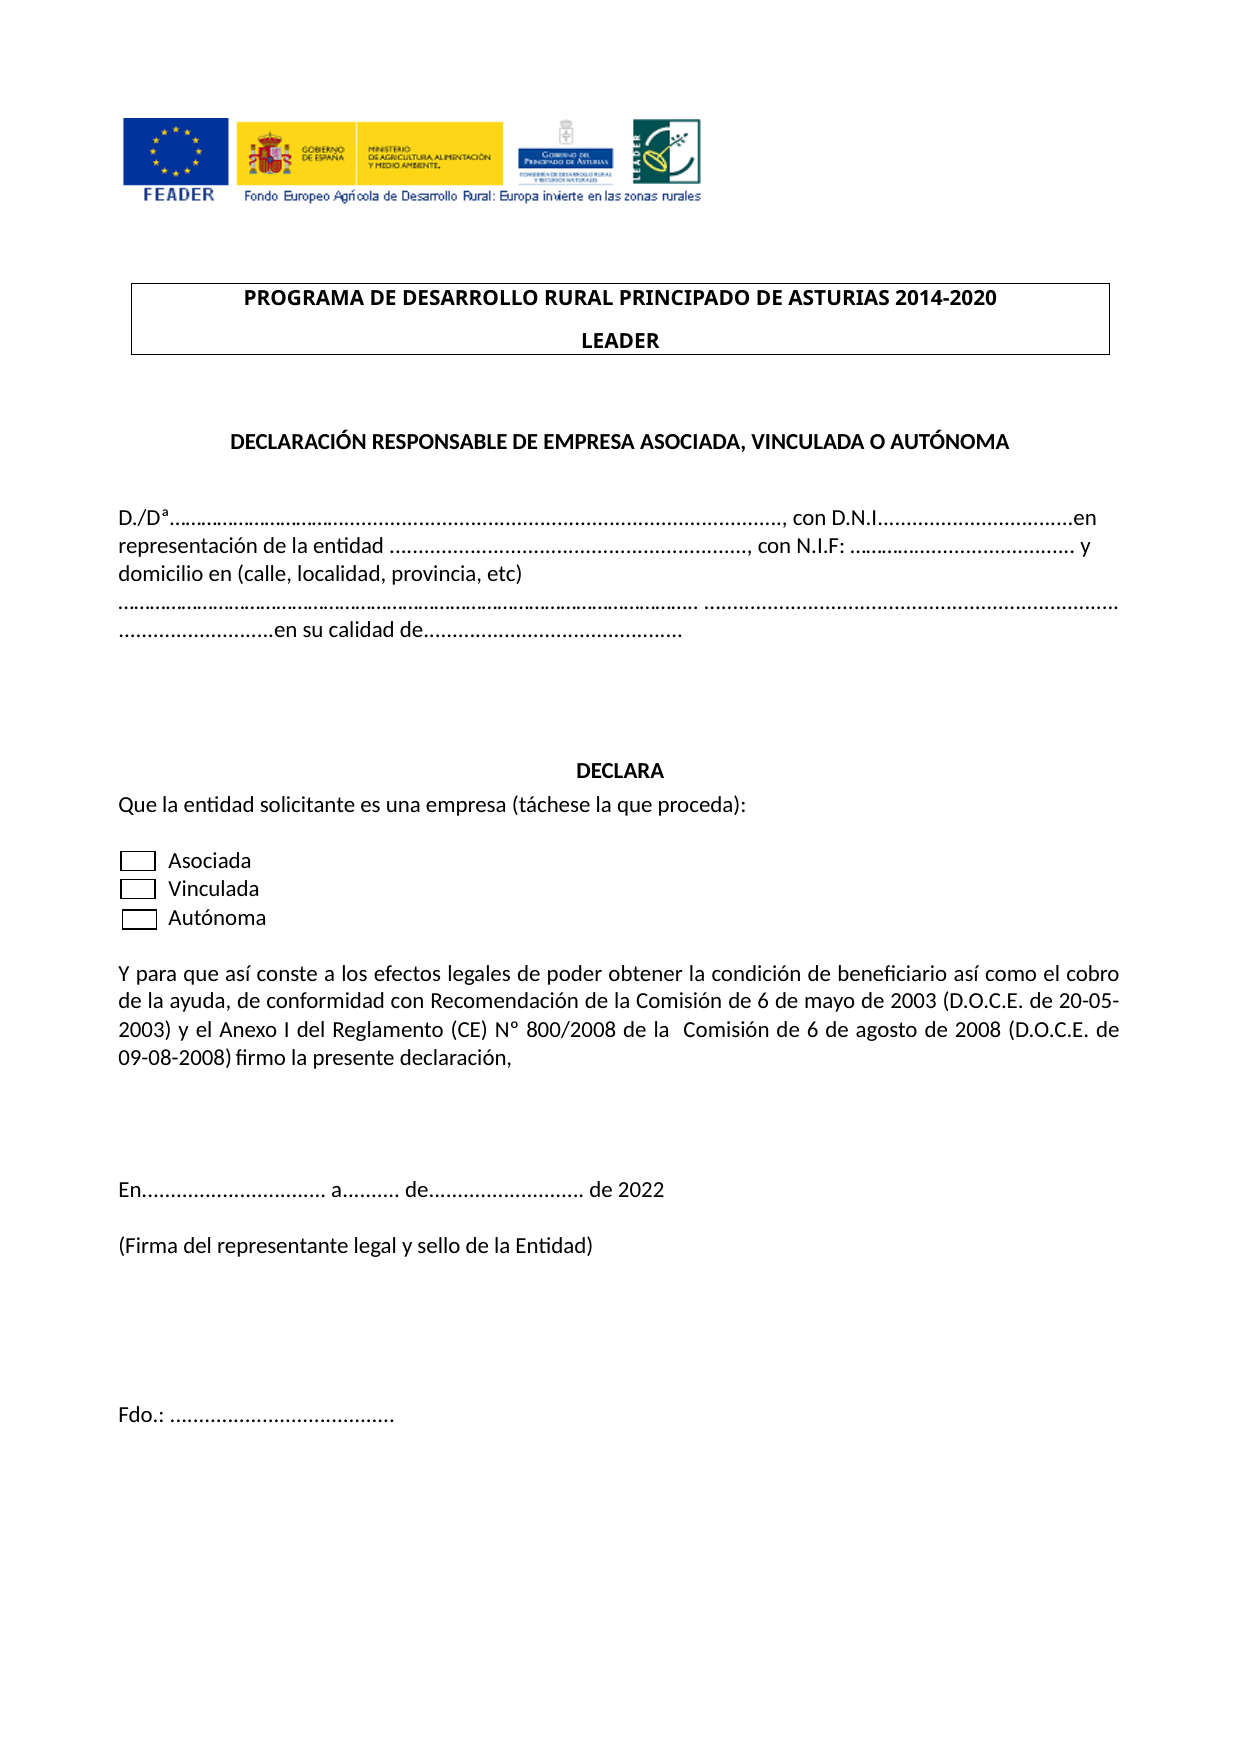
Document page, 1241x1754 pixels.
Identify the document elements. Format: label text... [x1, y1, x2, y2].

text Fdo.: ....................................... [118, 1400, 1122, 1428]
list Vinculada [148, 874, 1122, 903]
text (Firma del representante legal y sello de la Entidad) [118, 1232, 1122, 1259]
list [122, 880, 154, 898]
text DECLARACIÓN RESPONSABLE DE EMPRESA ASOCIADA, VINCULADA O AUTÓNOMA [118, 427, 1122, 455]
list Asociada [148, 847, 1122, 874]
text En................................ a.......... de........................... de 2022 [118, 1176, 1122, 1203]
text Y para que así conste a los efectos legales de poder obtener la condición de beneficiario así como el cobro de la ayuda, de conformidad con Recomendación de la Comisión de 6 de mayo de 2003 (D.O.C.E. de 20-05-2003) y el Anexo I del Reglamento (CE) Nº 800/2008 de la Comisión de 6 de agosto de 2008 (D.O.C.E. de 09-08-2008) firmo la presente declaración, [118, 959, 1122, 1071]
text D./Dª……………………………............................................................................, con D.N.I..................................en representación de la entidad .............................................................., con N.I.F: …………............................ y domicilio en (calle, localidad, provincia, etc)……………………………………………………………………………………………….. ...................................................................................................en su calidad de............................................. [118, 503, 1122, 643]
list [122, 852, 154, 870]
table_header PROGRAMA DE DESARROLLO RURAL PRINCIPADO DE ASTURIAS 2014-2020 LEADER [132, 284, 1109, 354]
text Que la entidad solicitante es una empresa (táchese la que proceda): [118, 791, 1122, 818]
subtitle DECLARA [118, 756, 1122, 784]
list [123, 911, 156, 928]
list Autónoma [148, 903, 1122, 931]
